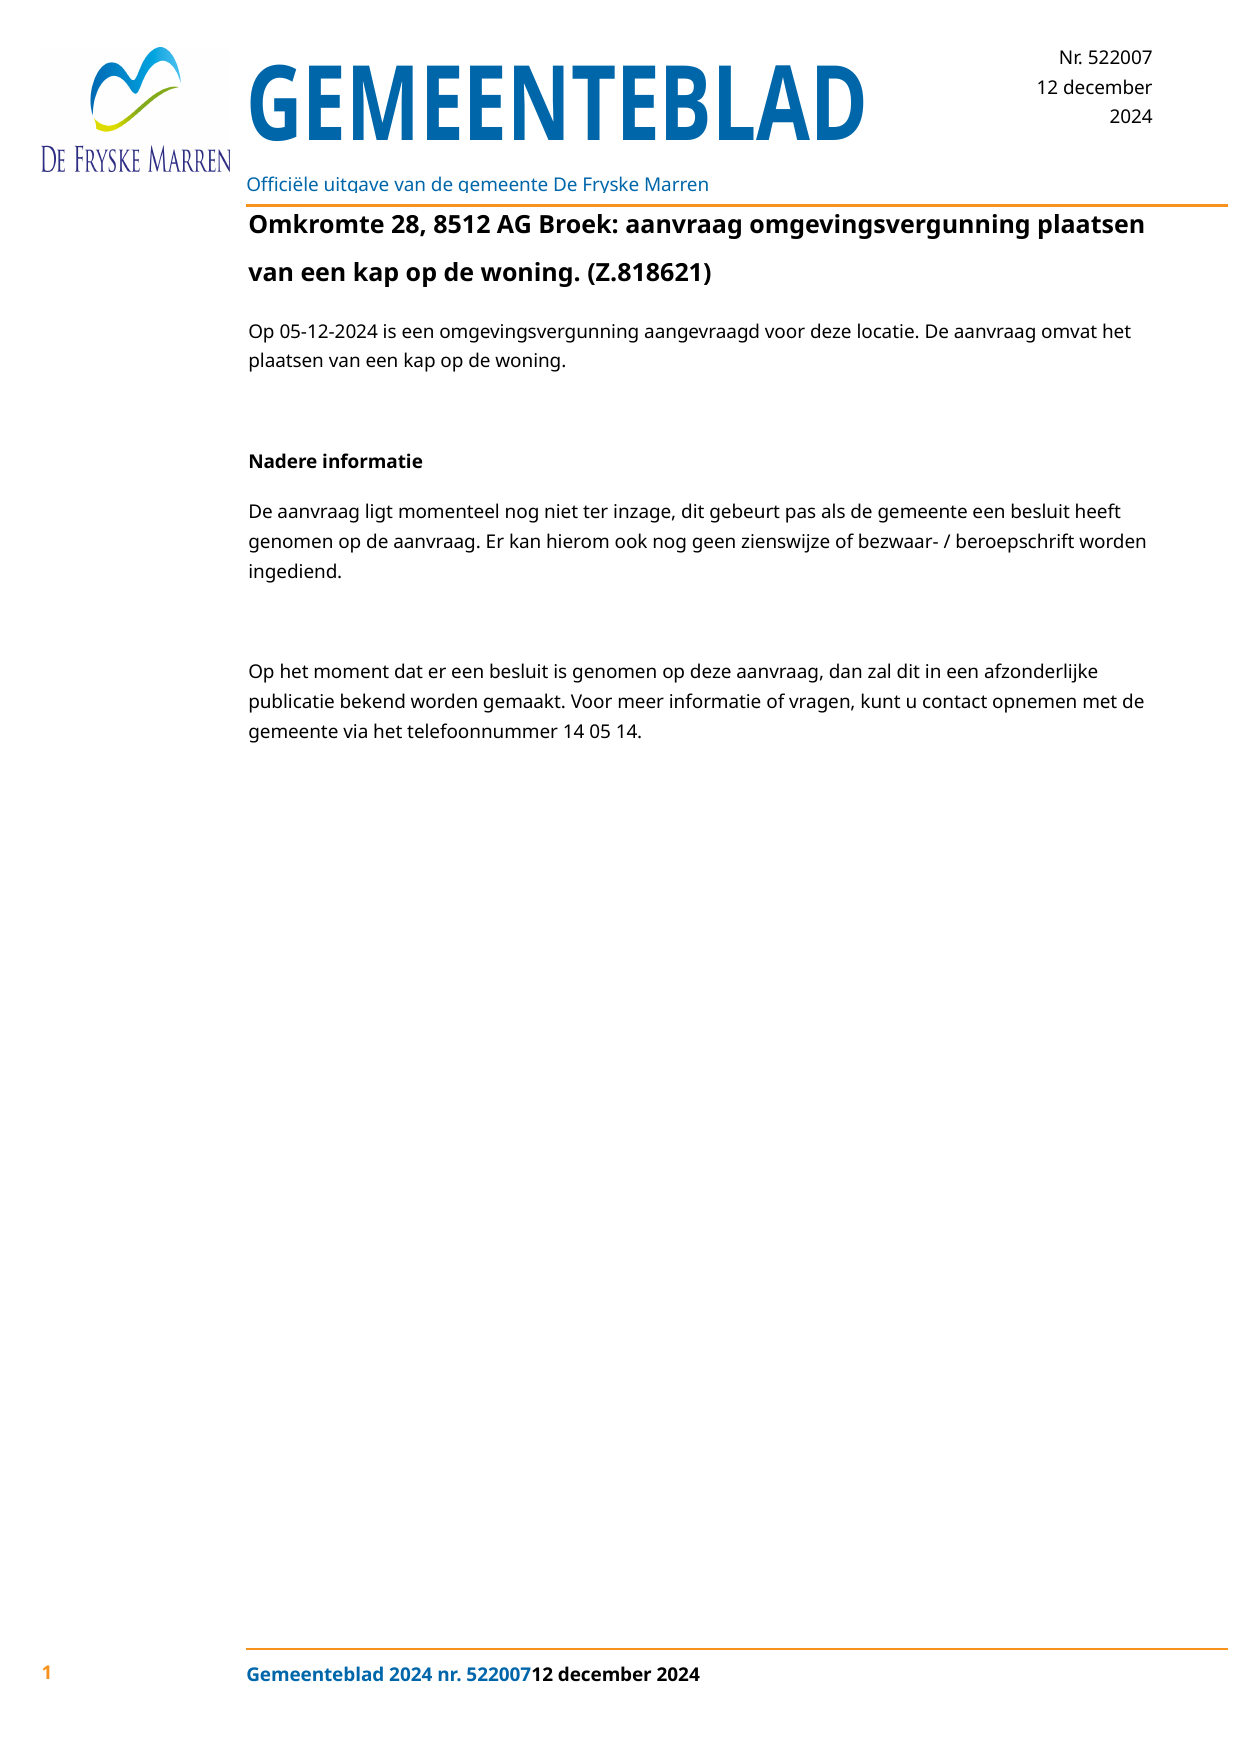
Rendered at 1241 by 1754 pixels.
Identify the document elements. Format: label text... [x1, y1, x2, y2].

text Nadere informatie [248, 448, 1152, 474]
text Omkromte 28, 8512 AG Broek: aanvraag omgevingsvergunning plaatsen van een kap op de woning. (Z.818621) [248, 207, 1152, 288]
picture [41, 47, 231, 172]
text De aanvraag ligt momenteel nog niet ter inzage, dit gebeurt pas als de gemeente een besluit heeft genomen op de aanvraag. Er kan hierom ook nog geen zienswijze of bezwaar- / beroepschrift worden ingediend. [248, 499, 1152, 584]
text Op het moment dat er een besluit is genomen op deze aanvraag, dan zal dit in een afzonderlijke publicatie bekend worden gemaakt. Voor meer informatie of vragen, kunt u contact opnemen met de gemeente via het telefoonnummer 14 05 14. [248, 659, 1152, 744]
text Op 05-12-2024 is een omgevingsvergunning aangevraagd voor deze locatie. De aanvraag omvat het plaatsen van een kap op de woning. [248, 318, 1152, 373]
